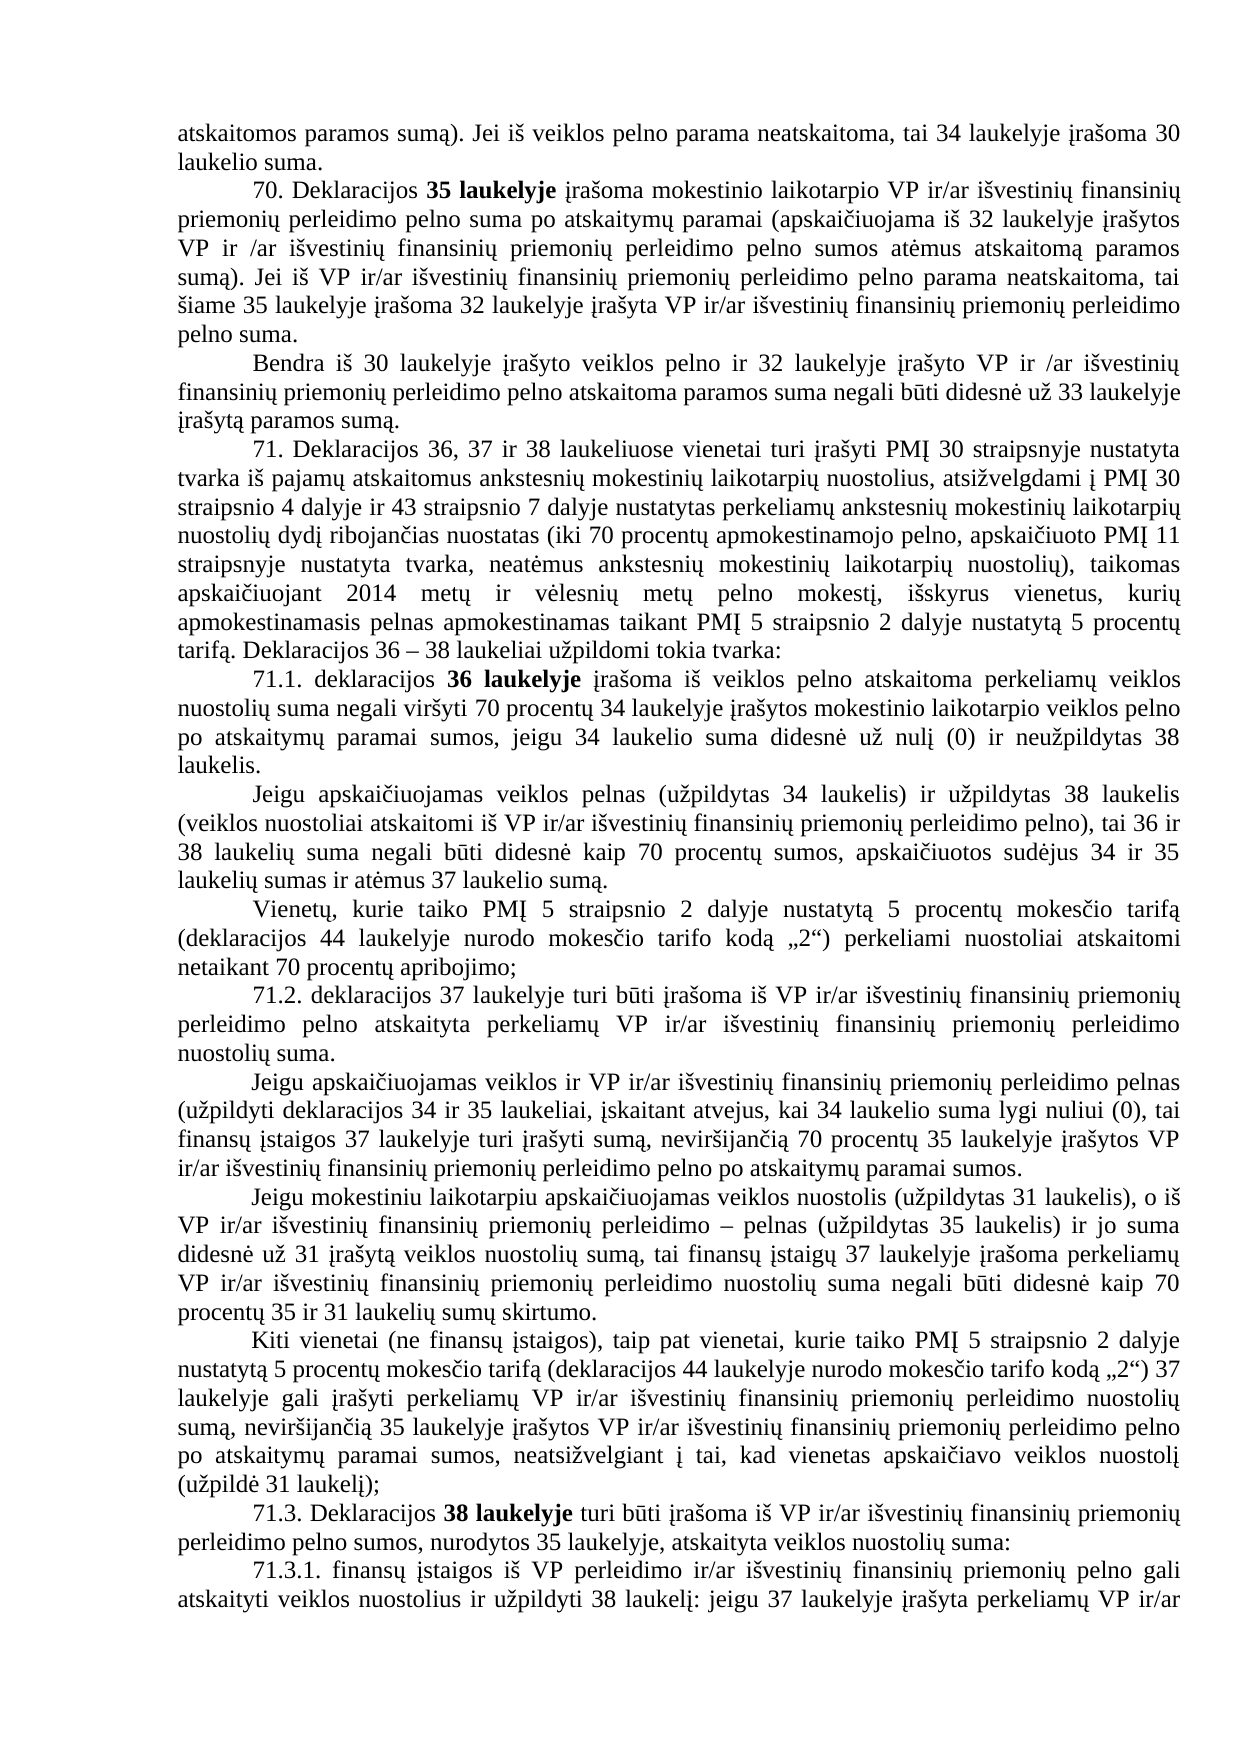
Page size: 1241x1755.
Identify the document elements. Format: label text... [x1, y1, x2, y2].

text atskaitomos paramos sumą). Jei iš veiklos pelno parama neatskaitoma, tai 34 laukelyje įrašoma 30 laukelio suma. [177, 118, 1181, 176]
text 70. Deklaracijos 35 laukelyje įrašoma mokestinio laikotarpio VP ir/ar išvestinių finansinių priemonių perleidimo pelno suma po atskaitymų paramai (apskaičiuojama iš 32 laukelyje įrašytos VP ir /ar išvestinių finansinių priemonių perleidimo pelno sumos atėmus atskaitomą paramos sumą). Jei iš VP ir/ar išvestinių finansinių priemonių perleidimo pelno parama neatskaitoma, tai šiame 35 laukelyje įrašoma 32 laukelyje įrašyta VP ir/ar išvestinių finansinių priemonių perleidimo pelno suma. [177, 176, 1181, 348]
text 71.1. deklaracijos 36 laukelyje įrašoma iš veiklos pelno atskaitoma perkeliamų veiklos nuostolių suma negali viršyti 70 procentų 34 laukelyje įrašytos mokestinio laikotarpio veiklos pelno po atskaitymų paramai sumos, jeigu 34 laukelio suma didesnė už nulį (0) ir neužpildytas 38 laukelis. [177, 664, 1181, 779]
text Jeigu apskaičiuojamas veiklos pelnas (užpildytas 34 laukelis) ir užpildytas 38 laukelis (veiklos nuostoliai atskaitomi iš VP ir/ar išvestinių finansinių priemonių perleidimo pelno), tai 36 ir 38 laukelių suma negali būti didesnė kaip 70 procentų sumos, apskaičiuotos sudėjus 34 ir 35 laukelių sumas ir atėmus 37 laukelio sumą. [177, 779, 1181, 894]
text 71.3.1. finansų įstaigos iš VP perleidimo ir/ar išvestinių finansinių priemonių pelno gali atskaityti veiklos nuostolius ir užpildyti 38 laukelį: jeigu 37 laukelyje įrašyta perkeliamų VP ir/ar [177, 1556, 1181, 1613]
text 71.3. Deklaracijos 38 laukelyje turi būti įrašoma iš VP ir/ar išvestinių finansinių priemonių perleidimo pelno sumos, nurodytos 35 laukelyje, atskaityta veiklos nuostolių suma: [177, 1498, 1181, 1556]
text Bendra iš 30 laukelyje įrašyto veiklos pelno ir 32 laukelyje įrašyto VP ir /ar išvestinių finansinių priemonių perleidimo pelno atskaitoma paramos suma negali būti didesnė už 33 laukelyje įrašytą paramos sumą. [177, 348, 1181, 434]
text 71.2. deklaracijos 37 laukelyje turi būti įrašoma iš VP ir/ar išvestinių finansinių priemonių perleidimo pelno atskaityta perkeliamų VP ir/ar išvestinių finansinių priemonių perleidimo nuostolių suma. [177, 981, 1181, 1067]
text Jeigu mokestiniu laikotarpiu apskaičiuojamas veiklos nuostolis (užpildytas 31 laukelis), o iš VP ir/ar išvestinių finansinių priemonių perleidimo – pelnas (užpildytas 35 laukelis) ir jo suma didesnė už 31 įrašytą veiklos nuostolių sumą, tai finansų įstaigų 37 laukelyje įrašoma perkeliamų VP ir/ar išvestinių finansinių priemonių perleidimo nuostolių suma negali būti didesnė kaip 70 procentų 35 ir 31 laukelių sumų skirtumo. [177, 1182, 1181, 1326]
text Kiti vienetai (ne finansų įstaigos), taip pat vienetai, kurie taiko PMĮ 5 straipsnio 2 dalyje nustatytą 5 procentų mokesčio tarifą (deklaracijos 44 laukelyje nurodo mokesčio tarifo kodą „2“) 37 laukelyje gali įrašyti perkeliamų VP ir/ar išvestinių finansinių priemonių perleidimo nuostolių sumą, neviršijančią 35 laukelyje įrašytos VP ir/ar išvestinių finansinių priemonių perleidimo pelno po atskaitymų paramai sumos, neatsižvelgiant į tai, kad vienetas apskaičiavo veiklos nuostolį (užpildė 31 laukelį); [177, 1326, 1181, 1498]
text 71. Deklaracijos 36, 37 ir 38 laukeliuose vienetai turi įrašyti PMĮ 30 straipsnyje nustatyta tvarka iš pajamų atskaitomus ankstesnių mokestinių laikotarpių nuostolius, atsižvelgdami į PMĮ 30 straipsnio 4 dalyje ir 43 straipsnio 7 dalyje nustatytas perkeliamų ankstesnių mokestinių laikotarpių nuostolių dydį ribojančias nuostatas (iki 70 procentų apmokestinamojo pelno, apskaičiuoto PMĮ 11 straipsnyje nustatyta tvarka, neatėmus ankstesnių mokestinių laikotarpių nuostolių), taikomas apskaičiuojant 2014 metų ir vėlesnių metų pelno mokestį, išskyrus vienetus, kurių apmokestinamasis pelnas apmokestinamas taikant PMĮ 5 straipsnio 2 dalyje nustatytą 5 procentų tarifą. Deklaracijos 36 – 38 laukeliai užpildomi tokia tvarka: [177, 434, 1181, 664]
text Jeigu apskaičiuojamas veiklos ir VP ir/ar išvestinių finansinių priemonių perleidimo pelnas (užpildyti deklaracijos 34 ir 35 laukeliai, įskaitant atvejus, kai 34 laukelio suma lygi nuliui (0), tai finansų įstaigos 37 laukelyje turi įrašyti sumą, neviršijančią 70 procentų 35 laukelyje įrašytos VP ir/ar išvestinių finansinių priemonių perleidimo pelno po atskaitymų paramai sumos. [177, 1067, 1181, 1182]
text Vienetų, kurie taiko PMĮ 5 straipsnio 2 dalyje nustatytą 5 procentų mokesčio tarifą (deklaracijos 44 laukelyje nurodo mokesčio tarifo kodą „2“) perkeliami nuostoliai atskaitomi netaikant 70 procentų apribojimo; [177, 894, 1181, 981]
